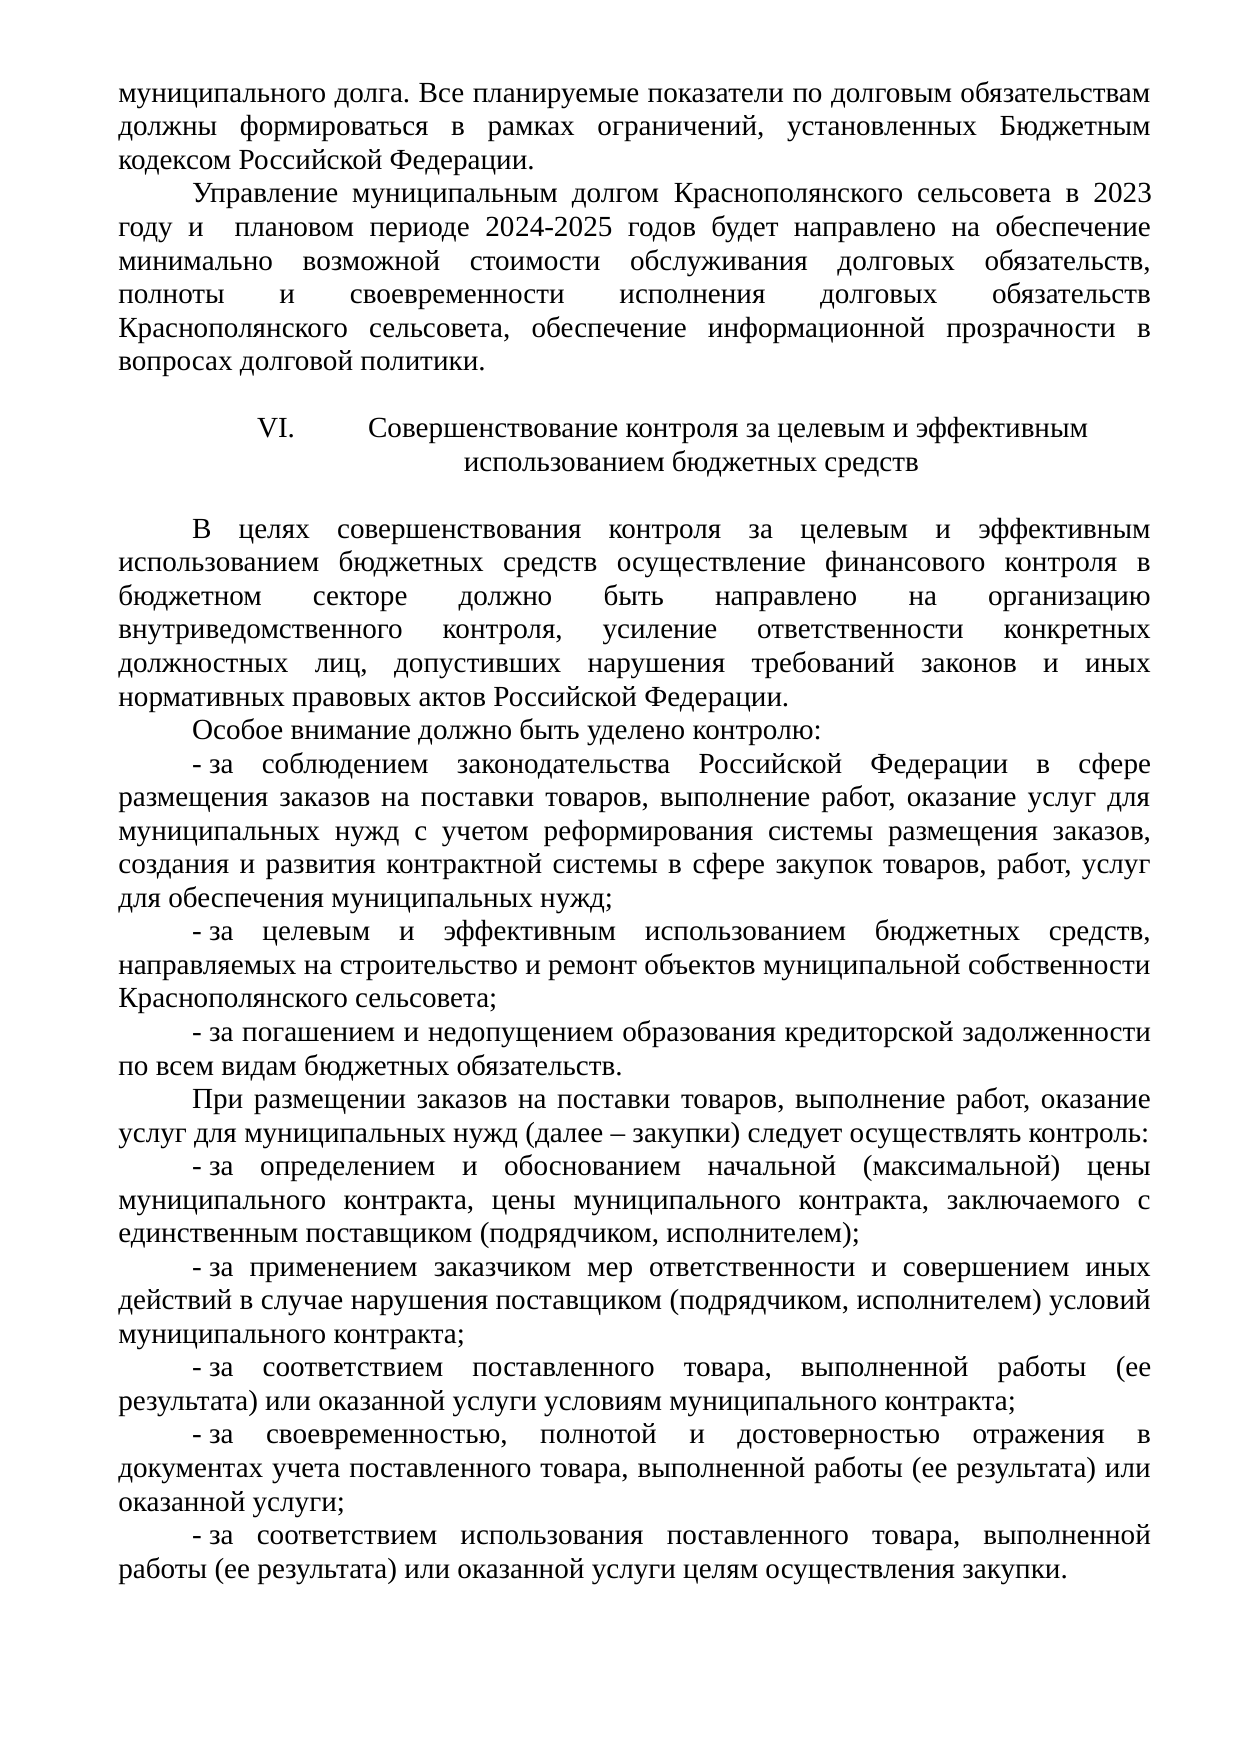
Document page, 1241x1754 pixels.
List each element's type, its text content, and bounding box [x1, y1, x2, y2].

text - за целевым и эффективным использованием бюджетных средств, направляемых на строительство и ремонт объектов муниципальной собственности Краснополянского сельсовета; [118, 913, 1152, 1014]
text - за соблюдением законодательства Российской Федерации в сфере размещения заказов на поставки товаров, выполнение работ, оказание услуг для муниципальных нужд с учетом реформирования системы размещения заказов, создания и развития контрактной системы в сфере закупок товаров, работ, услуг для обеспечения муниципальных нужд; [118, 746, 1152, 913]
text - за своевременностью, полнотой и достоверностью отражения в документах учета поставленного товара, выполненной работы (ее результата) или оказанной услуги; [118, 1417, 1152, 1517]
text муниципального долга. Все планируемые показатели по долговым обязательствам должны формироваться в рамках ограничений, установленных Бюджетным кодексом Российской Федерации. [118, 75, 1152, 176]
text Особое внимание должно быть уделено контролю: [118, 712, 1152, 746]
text При размещении заказов на поставки товаров, выполнение работ, оказание услуг для муниципальных нужд (далее – закупки) следует осуществлять контроль: [118, 1081, 1152, 1148]
text В целях совершенствования контроля за целевым и эффективным использованием бюджетных средств осуществление финансового контроля в бюджетном секторе должно быть направлено на организацию внутриведомственного контроля, усиление ответственности конкретных должностных лиц, допустивших нарушения требований законов и иных нормативных правовых актов Российской Федерации. [118, 511, 1152, 712]
list Совершенствование контроля за целевым и эффективным использованием бюджетных средств [193, 410, 1152, 477]
text - за соответствием поставленного товара, выполненной работы (ее результата) или оказанной услуги условиям муниципального контракта; [118, 1349, 1152, 1417]
text - за применением заказчиком мер ответственности и совершением иных действий в случае нарушения поставщиком (подрядчиком, исполнителем) условий муниципального контракта; [118, 1249, 1152, 1349]
text - за погашением и недопущением образования кредиторской задолженности по всем видам бюджетных обязательств. [118, 1014, 1152, 1081]
text - за соответствием использования поставленного товара, выполненной работы (ее результата) или оказанной услуги целям осуществления закупки. [118, 1517, 1152, 1584]
text - за определением и обоснованием начальной (максимальной) цены муниципального контракта, цены муниципального контракта, заключаемого с единственным поставщиком (подрядчиком, исполнителем); [118, 1148, 1152, 1249]
text Управление муниципальным долгом Краснополянского сельсовета в 2023 году и плановом периоде 2024-2025 годов будет направлено на обеспечение минимально возможной стоимости обслуживания долговых обязательств, полноты и своевременности исполнения долговых обязательств Краснополянского сельсовета, обеспечение информационной прозрачности в вопросах долговой политики. [118, 176, 1152, 377]
